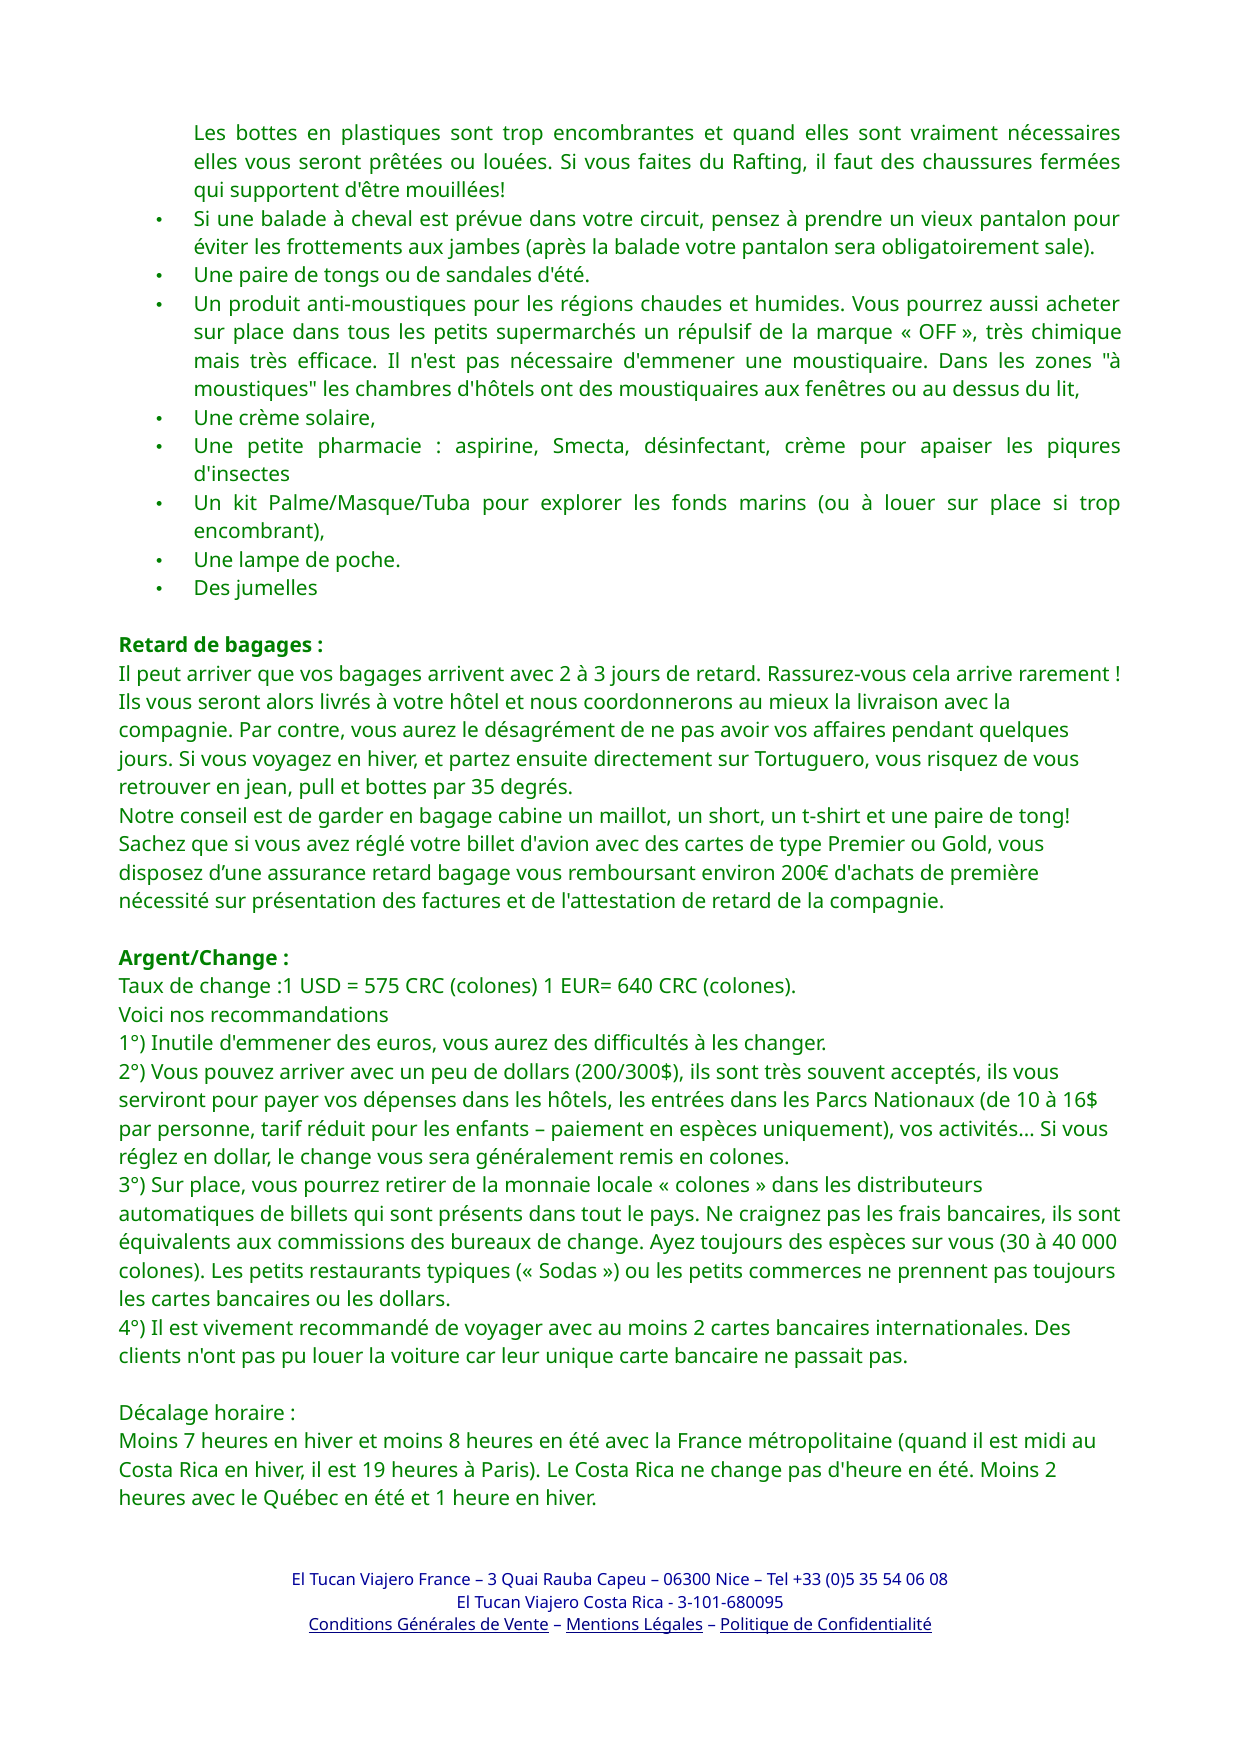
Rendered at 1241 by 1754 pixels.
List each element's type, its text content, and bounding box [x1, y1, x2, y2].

text Retard de bagages : [118, 630, 1122, 659]
text Il peut arriver que vos bagages arrivent avec 2 à 3 jours de retard. Rassurez-vous cela arrive rarement ! Ils vous seront alors livrés à votre hôtel et nous coordonnerons au mieux la livraison avec la compagnie. Par contre, vous aurez le désagrément de ne pas avoir vos affaires pendant quelques jours. Si vous voyagez en hiver, et partez ensuite directement sur Tortuguero, vous risquez de vous retrouver en jean, pull et bottes par 35 degrés. Notre conseil est de garder en bagage cabine un maillot, un short, un t-shirt et une paire de tong! Sachez que si vous avez réglé votre billet d'avion avec des cartes de type Premier ou Gold, vous disposez d’une assurance retard bagage vous remboursant environ 200€ d'achats de première nécessité sur présentation des factures et de l'attestation de retard de la compagnie. [118, 659, 1122, 914]
list Une petite pharmacie : aspirine, Smecta, désinfectant, crème pour apaiser les piqures d'insectes [156, 431, 1122, 488]
text Décalage horaire : [118, 1398, 1122, 1426]
list Un produit anti-moustiques pour les régions chaudes et humides. Vous pourrez aussi acheter sur place dans tous les petits supermarchés un répulsif de la marque « OFF », très chimique mais très efficace. Il n'est pas nécessaire d'emmener une moustiquaire. Dans les zones "à moustiques" les chambres d'hôtels ont des moustiquaires aux fenêtres ou au dessus du lit, [156, 289, 1122, 403]
text Argent/Change : [118, 943, 1122, 971]
list Un kit Palme/Masque/Tuba pour explorer les fonds marins (ou à louer sur place si trop encombrant), [156, 488, 1122, 545]
list Une lampe de poche. [156, 545, 1122, 573]
list Une paire de tongs ou de sandales d'été. [156, 261, 1122, 289]
list Si une balade à cheval est prévue dans votre circuit, pensez à prendre un vieux pantalon pour éviter les frottements aux jambes (après la balade votre pantalon sera obligatoirement sale). [156, 204, 1122, 261]
list Les bottes en plastiques sont trop encombrantes et quand elles sont vraiment nécessaires elles vous seront prêtées ou louées. Si vous faites du Rafting, il faut des chaussures fermées qui supportent d'être mouillées! [156, 118, 1122, 204]
text 3°) Sur place, vous pourrez retirer de la monnaie locale « colones » dans les distributeurs automatiques de billets qui sont présents dans tout le pays. Ne craignez pas les frais bancaires, ils sont équivalents aux commissions des bureaux de change. Ayez toujours des espèces sur vous (30 à 40 000 colones). Les petits restaurants typiques (« Sodas ») ou les petits commerces ne prennent pas toujours les cartes bancaires ou les dollars. [118, 1171, 1122, 1313]
list Une crème solaire, [156, 403, 1122, 431]
text 4°) Il est vivement recommandé de voyager avec au moins 2 cartes bancaires internationales. Des clients n'ont pas pu louer la voiture car leur unique carte bancaire ne passait pas. [118, 1313, 1122, 1369]
text Voici nos recommandations [118, 1000, 1122, 1028]
text 2°) Vous pouvez arriver avec un peu de dollars (200/300$), ils sont très souvent acceptés, ils vous serviront pour payer vos dépenses dans les hôtels, les entrées dans les Parcs Nationaux (de 10 à 16$ par personne, tarif réduit pour les enfants – paiement en espèces uniquement), vos activités… Si vous réglez en dollar, le change vous sera généralement remis en colones. [118, 1057, 1122, 1171]
text 1°) Inutile d'emmener des euros, vous aurez des difficultés à les changer. [118, 1028, 1122, 1057]
text Moins 7 heures en hiver et moins 8 heures en été avec la France métropolitaine (quand il est midi au Costa Rica en hiver, il est 19 heures à Paris). Le Costa Rica ne change pas d'heure en été. Moins 2 heures avec le Québec en été et 1 heure en hiver. [118, 1426, 1122, 1512]
text Taux de change :1 USD = 575 CRC (colones) 1 EUR= 640 CRC (colones). [118, 971, 1122, 1000]
list Des jumelles [156, 573, 1122, 602]
